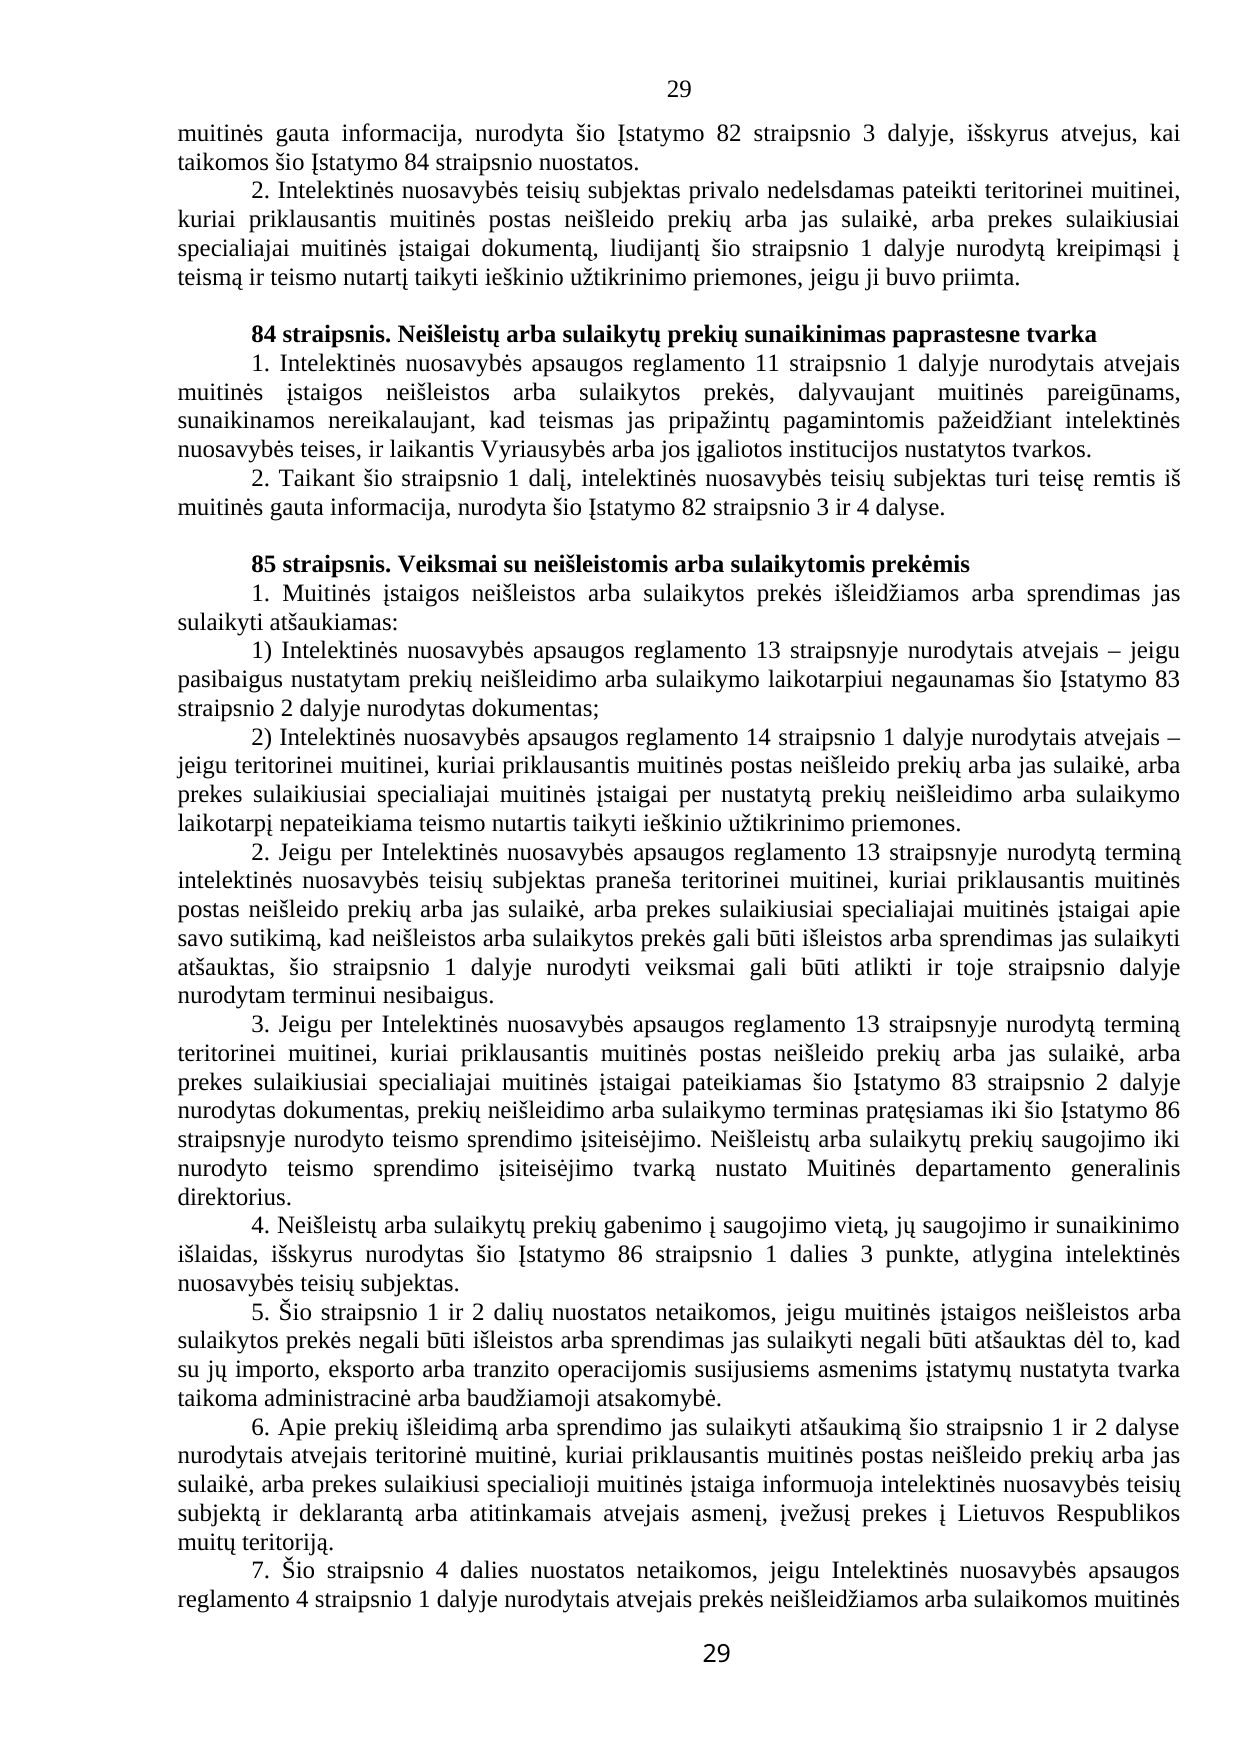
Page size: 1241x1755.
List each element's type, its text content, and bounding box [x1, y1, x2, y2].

text 84 straipsnis. Neišleistų arba sulaikytų prekių sunaikinimas paprastesne tvarka [251, 319, 1181, 348]
text 2. Jeigu per Intelektinės nuosavybės apsaugos reglamento 13 straipsnyje nurodytą terminą intelektinės nuosavybės teisių subjektas praneša teritorinei muitinei, kuriai priklausantis muitinės postas neišleido prekių arba jas sulaikė, arba prekes sulaikiusiai specialiajai muitinės įstaigai apie savo sutikimą, kad neišleistos arba sulaikytos prekės gali būti išleistos arba sprendimas jas sulaikyti atšauktas, šio straipsnio 1 dalyje nurodyti veiksmai gali būti atlikti ir toje straipsnio dalyje nurodytam terminui nesibaigus. [177, 837, 1181, 1009]
text 1. Intelektinės nuosavybės apsaugos reglamento 11 straipsnio 1 dalyje nurodytais atvejais muitinės įstaigos neišleistos arba sulaikytos prekės, dalyvaujant muitinės pareigūnams, sunaikinamos nereikalaujant, kad teismas jas pripažintų pagamintomis pažeidžiant intelektinės nuosavybės teises, ir laikantis Vyriausybės arba jos įgaliotos institucijos nustatytos tvarkos. [177, 348, 1181, 463]
text 2. Intelektinės nuosavybės teisių subjektas privalo nedelsdamas pateikti teritorinei muitinei, kuriai priklausantis muitinės postas neišleido prekių arba jas sulaikė, arba prekes sulaikiusiai specialiajai muitinės įstaigai dokumentą, liudijantį šio straipsnio 1 dalyje nurodytą kreipimąsi į teismą ir teismo nutartį taikyti ieškinio užtikrinimo priemones, jeigu ji buvo priimta. [177, 176, 1181, 291]
text 4. Neišleistų arba sulaikytų prekių gabenimo į saugojimo vietą, jų saugojimo ir sunaikinimo išlaidas, išskyrus nurodytas šio Įstatymo 86 straipsnio 1 dalies 3 punkte, atlygina intelektinės nuosavybės teisių subjektas. [177, 1211, 1181, 1297]
text 3. Jeigu per Intelektinės nuosavybės apsaugos reglamento 13 straipsnyje nurodytą terminą teritorinei muitinei, kuriai priklausantis muitinės postas neišleido prekių arba jas sulaikė, arba prekes sulaikiusiai specialiajai muitinės įstaigai pateikiamas šio Įstatymo 83 straipsnio 2 dalyje nurodytas dokumentas, prekių neišleidimo arba sulaikymo terminas pratęsiamas iki šio Įstatymo 86 straipsnyje nurodyto teismo sprendimo įsiteisėjimo. Neišleistų arba sulaikytų prekių saugojimo iki nurodyto teismo sprendimo įsiteisėjimo tvarką nustato Muitinės departamento generalinis direktorius. [177, 1009, 1181, 1211]
text 2. Taikant šio straipsnio 1 dalį, intelektinės nuosavybės teisių subjektas turi teisę remtis iš muitinės gauta informacija, nurodyta šio Įstatymo 82 straipsnio 3 ir 4 dalyse. [177, 463, 1181, 521]
text muitinės gauta informacija, nurodyta šio Įstatymo 82 straipsnio 3 dalyje, išskyrus atvejus, kai taikomos šio Įstatymo 84 straipsnio nuostatos. [177, 118, 1181, 176]
text 2) Intelektinės nuosavybės apsaugos reglamento 14 straipsnio 1 dalyje nurodytais atvejais – jeigu teritorinei muitinei, kuriai priklausantis muitinės postas neišleido prekių arba jas sulaikė, arba prekes sulaikiusiai specialiajai muitinės įstaigai per nustatytą prekių neišleidimo arba sulaikymo laikotarpį nepateikiama teismo nutartis taikyti ieškinio užtikrinimo priemones. [177, 722, 1181, 837]
text 7. Šio straipsnio 4 dalies nuostatos netaikomos, jeigu Intelektinės nuosavybės apsaugos reglamento 4 straipsnio 1 dalyje nurodytais atvejais prekės neišleidžiamos arba sulaikomos muitinės [177, 1556, 1181, 1613]
text 5. Šio straipsnio 1 ir 2 dalių nuostatos netaikomos, jeigu muitinės įstaigos neišleistos arba sulaikytos prekės negali būti išleistos arba sprendimas jas sulaikyti negali būti atšauktas dėl to, kad su jų importo, eksporto arba tranzito operacijomis susijusiems asmenims įstatymų nustatyta tvarka taikoma administracinė arba baudžiamoji atsakomybė. [177, 1297, 1181, 1412]
text 1. Muitinės įstaigos neišleistos arba sulaikytos prekės išleidžiamos arba sprendimas jas sulaikyti atšaukiamas: [177, 578, 1181, 636]
text 1) Intelektinės nuosavybės apsaugos reglamento 13 straipsnyje nurodytais atvejais – jeigu pasibaigus nustatytam prekių neišleidimo arba sulaikymo laikotarpiui negaunamas šio Įstatymo 83 straipsnio 2 dalyje nurodytas dokumentas; [177, 636, 1181, 722]
text 6. Apie prekių išleidimą arba sprendimo jas sulaikyti atšaukimą šio straipsnio 1 ir 2 dalyse nurodytais atvejais teritorinė muitinė, kuriai priklausantis muitinės postas neišleido prekių arba jas sulaikė, arba prekes sulaikiusi specialioji muitinės įstaiga informuoja intelektinės nuosavybės teisių subjektą ir deklarantą arba atitinkamais atvejais asmenį, įvežusį prekes į Lietuvos Respublikos muitų teritoriją. [177, 1412, 1181, 1556]
text 85 straipsnis. Veiksmai su neišleistomis arba sulaikytomis prekėmis [177, 549, 1181, 578]
